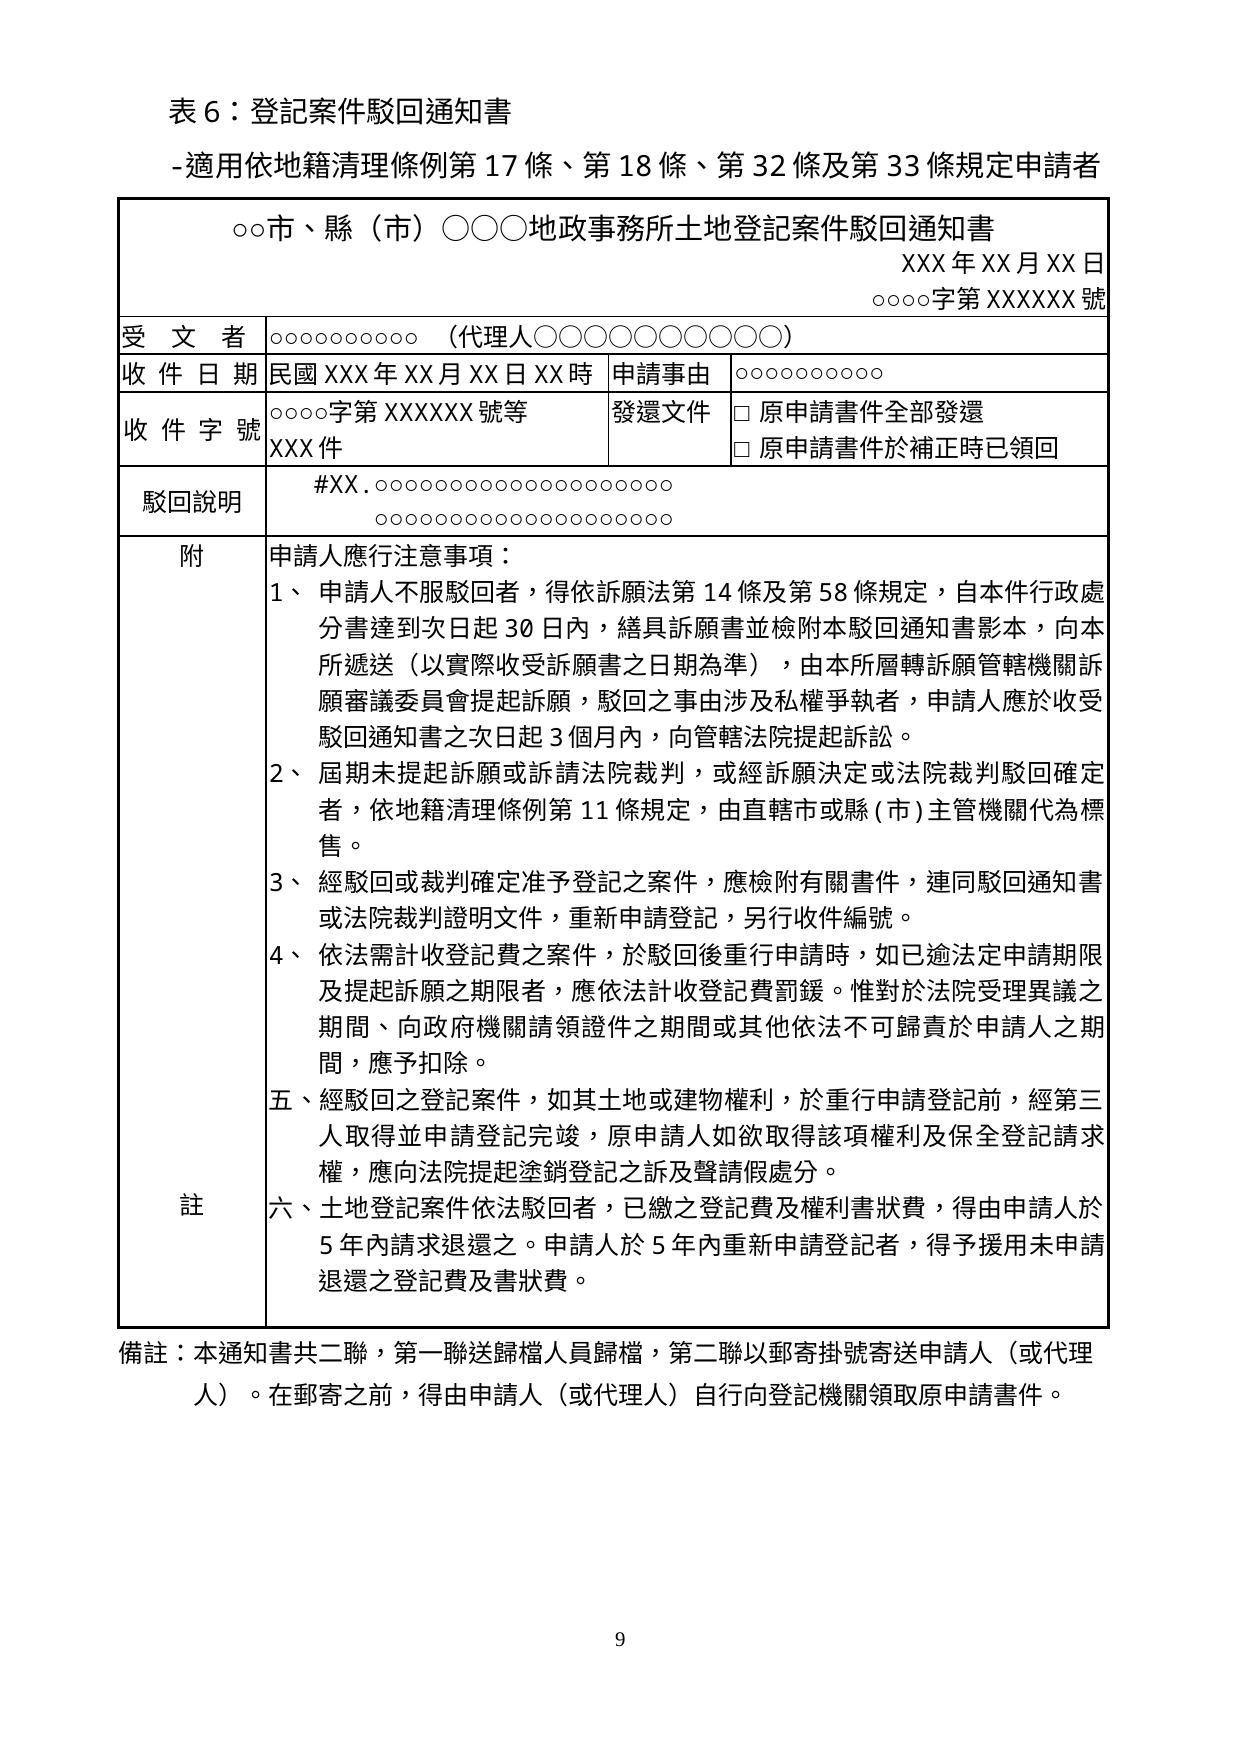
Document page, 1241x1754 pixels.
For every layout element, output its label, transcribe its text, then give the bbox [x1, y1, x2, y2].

table_header ○○市、縣（市）○○○地政事務所土地登記案件駁回通知書 XXX年XX月XX日 ○○○○字第XXXXXX號 [120, 200, 1107, 316]
table_cell #XX.○○○○○○○○○○○○○○○○○○○○ ○○○○○○○○○○○○○○○○○○○○ [267, 467, 1107, 535]
table_cell 民國XXX年XX月XX日XX時 [267, 355, 608, 391]
table_cell 申請事由 [609, 355, 730, 391]
text -適用依地籍清理條例第17條、第18條、第32條及第33條規定申請者 [168, 143, 1216, 184]
table_cell ○○○○○○○○○○ （代理人○○○○○○○○○○） [267, 317, 1107, 353]
table_cell ○○○○字第XXXXXX號等 XXX件 [267, 393, 608, 465]
table_cell 駁回說明 [120, 467, 265, 535]
table_cell 原申請書件全部發還 原申請書件於補正時已領回 [732, 393, 1107, 465]
table_cell 發還文件 [609, 393, 730, 465]
table_cell ○○○○○○○○○○ [732, 355, 1107, 391]
text 備註：本通知書共二聯，第一聯送歸檔人員歸檔，第二聯以郵寄掛號寄送申請人（或代理人）。在郵寄之前，得由申請人（或代理人）自行向登記機關領取原申請書件。 [118, 1329, 1112, 1413]
table_cell 受 文 者 [120, 317, 265, 353]
table_cell 申請人應行注意事項： 申請人不服駁回者，得依訴願法第14條及第58條規定，自本件行政處分書達到次日起30日內，繕具訴願書並檢附本駁回通知書影本，向本所遞送（以實際收受訴願書之日期為準），由本所層轉訴願管轄機關訴願審議委員會提起訴願，駁回之事由涉及私權爭執者，申請人應於收受駁回通知書之次日起3個月內，向管轄法院提起訴訟。 屆期未提起訴願或訴請法院裁判，或經訴願決定或法院裁判駁回確定者，依地籍清理條例第11條規定，由直轄市或縣(市)主管機關代為標售。 經駁回或裁判確定准予登記之案件，應檢附有關書件，連同駁回通知書或法院裁判證明文件，重新申請登記，另行收件編號。 依法需計收登記費之案件，於駁回後重行申請時，如已逾法定申請期限及提起訴願之期限者，應依法計收登記費罰鍰。惟對於法院受理異議之期間、向政府機關請領證件之期間或其他依法不可歸責於申請人之期間，應予扣除。 五、經駁回之登記案件，如其土地或建物權利，於重行申請登記前，經第三人取得並申請登記完竣，原申請人如欲取得該項權利及保全登記請求權，應向法院提起塗銷登記之訴及聲請假處分。 六、土地登記案件依法駁回者，已繳之登記費及權利書狀費，得由申請人於5年內請求退還之。申請人於5年內重新申請登記者，得予援用未申請退還之登記費及書狀費。 [267, 537, 1107, 1326]
table_cell 收 件 字 號 [120, 393, 265, 465]
text 表6：登記案件駁回通知書 [168, 89, 1122, 130]
table_cell 收 件 日 期 [120, 355, 265, 391]
table_cell 附 註 [120, 537, 265, 1326]
